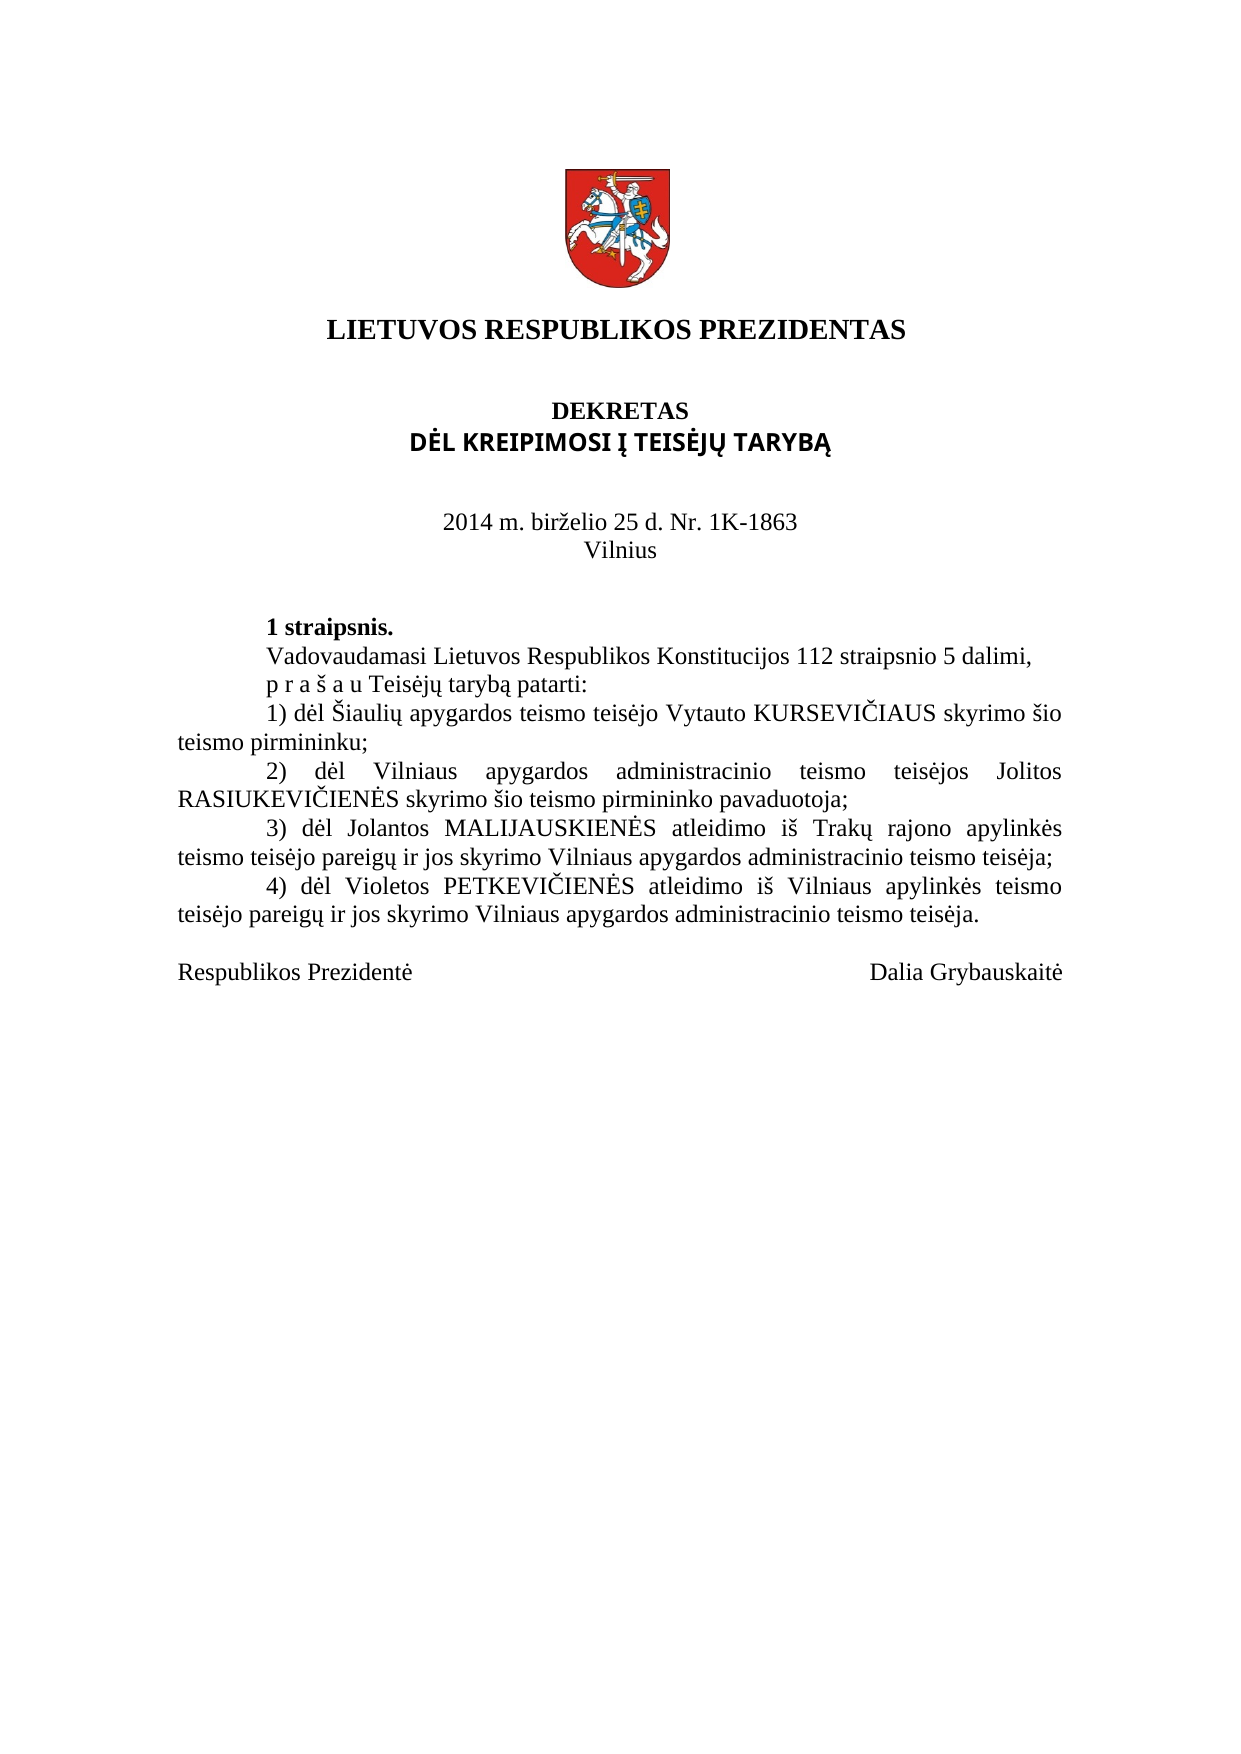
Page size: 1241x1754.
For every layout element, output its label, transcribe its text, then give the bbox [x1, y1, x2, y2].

text 2014 m. birželio 25 d. Nr. 1K-1863 [177, 507, 1063, 535]
text p r a š a u Teisėjų tarybą patarti: [177, 669, 1063, 698]
text Dėl KREIPIMOSI Į TEISĖJŲ TARYBĄ [177, 424, 1063, 459]
text 4) dėl Violetos PETKEVIČIENĖS atleidimo iš Vilniaus apylinkės teismo teisėjo pareigų ir jos skyrimo Vilniaus apygardos administracinio teismo teisėja. [177, 871, 1063, 928]
text 2) dėl Vilniaus apygardos administracinio teismo teisėjos Jolitos RASIUKEVIČIENĖS skyrimo šio teismo pirmininko pavaduotoja; [177, 756, 1063, 813]
text Vilnius [177, 535, 1063, 564]
text DEKRETAS [177, 396, 1063, 424]
text 3) dėl Jolantos MALIJAUSKIENĖS atleidimo iš Trakų rajono apylinkės teismo teisėjo pareigų ir jos skyrimo Vilniaus apygardos administracinio teismo teisėja; [177, 813, 1063, 871]
text 1) dėl Šiaulių apygardos teismo teisėjo Vytauto KURSEVIČIAUS skyrimo šio teismo pirmininku; [177, 698, 1063, 756]
text 1 straipsnis. [177, 612, 1063, 641]
text LIETUVOS RESPUBLIKOS PREZIDENTAS [177, 312, 1063, 346]
text Respublikos Prezidentė Dalia Grybauskaitė [177, 957, 1063, 986]
text Vadovaudamasi Lietuvos Respublikos Konstitucijos 112 straipsnio 5 dalimi, [177, 641, 1063, 669]
